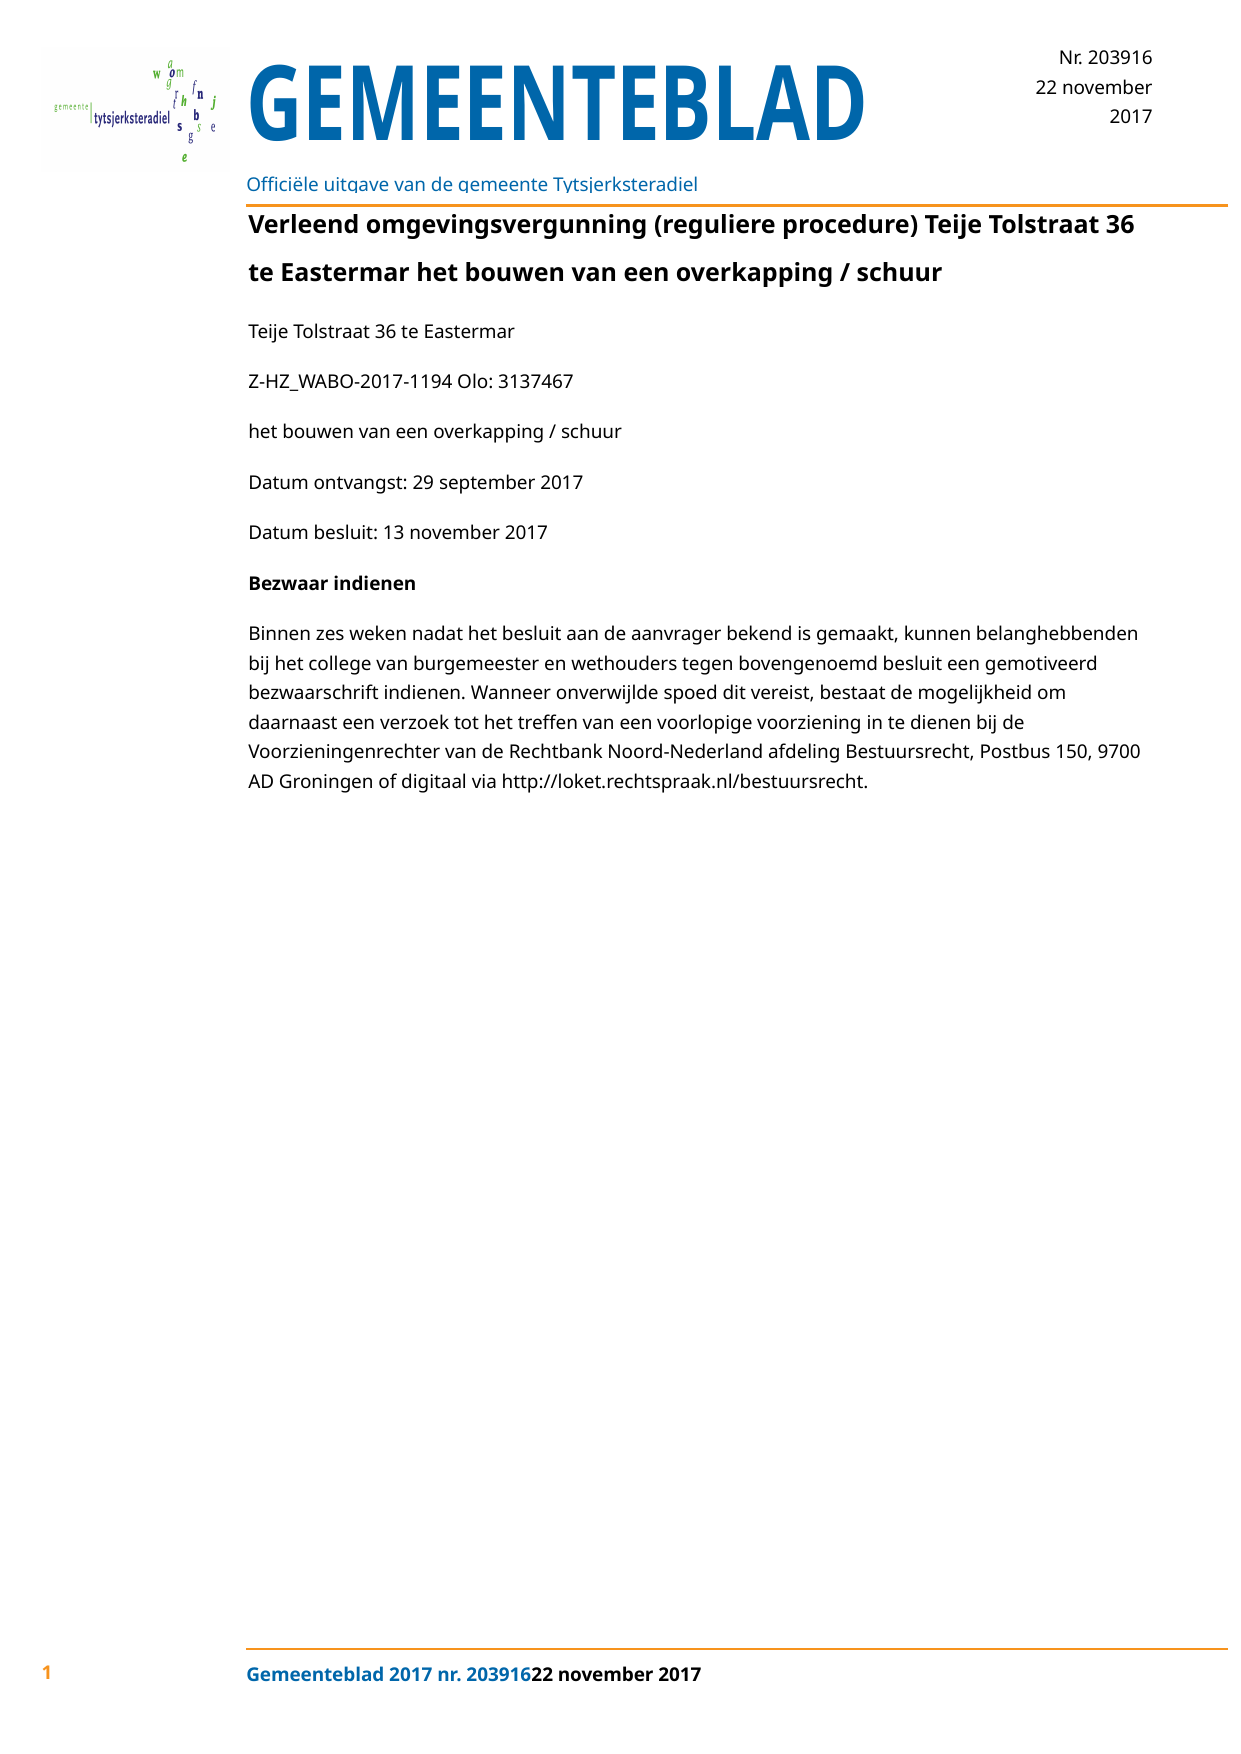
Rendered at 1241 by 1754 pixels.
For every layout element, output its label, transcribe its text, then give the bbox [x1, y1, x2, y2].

text Verleend omgevingsvergunning (reguliere procedure) Teije Tolstraat 36 te Eastermar het bouwen van een overkapping / schuur [248, 207, 1152, 288]
text Z-HZ_WABO-2017-1194 Olo: 3137467 [248, 368, 1152, 394]
picture [41, 47, 231, 172]
text het bouwen van een overkapping / schuur [248, 419, 1152, 444]
text Binnen zes weken nadat het besluit aan de aanvrager bekend is gemaakt, kunnen belanghebbenden bij het college van burgemeester en wethouders tegen bovengenoemd besluit een gemotiveerd bezwaarschrift indienen. Wanneer onverwijlde spoed dit vereist, bestaat de mogelijkheid om daarnaast een verzoek tot het treffen van een voorlopige voorziening in te dienen bij de Voorzieningenrechter van de Rechtbank Noord-Nederland afdeling Bestuursrecht, Postbus 150, 9700 AD Groningen of digitaal via http://loket.rechtspraak.nl/bestuursrecht. [248, 620, 1152, 794]
text Datum besluit: 13 november 2017 [248, 519, 1152, 545]
text Datum ontvangst: 29 september 2017 [248, 469, 1152, 495]
text Bezwaar indienen [248, 570, 1152, 596]
text Teije Tolstraat 36 te Eastermar [248, 318, 1152, 344]
